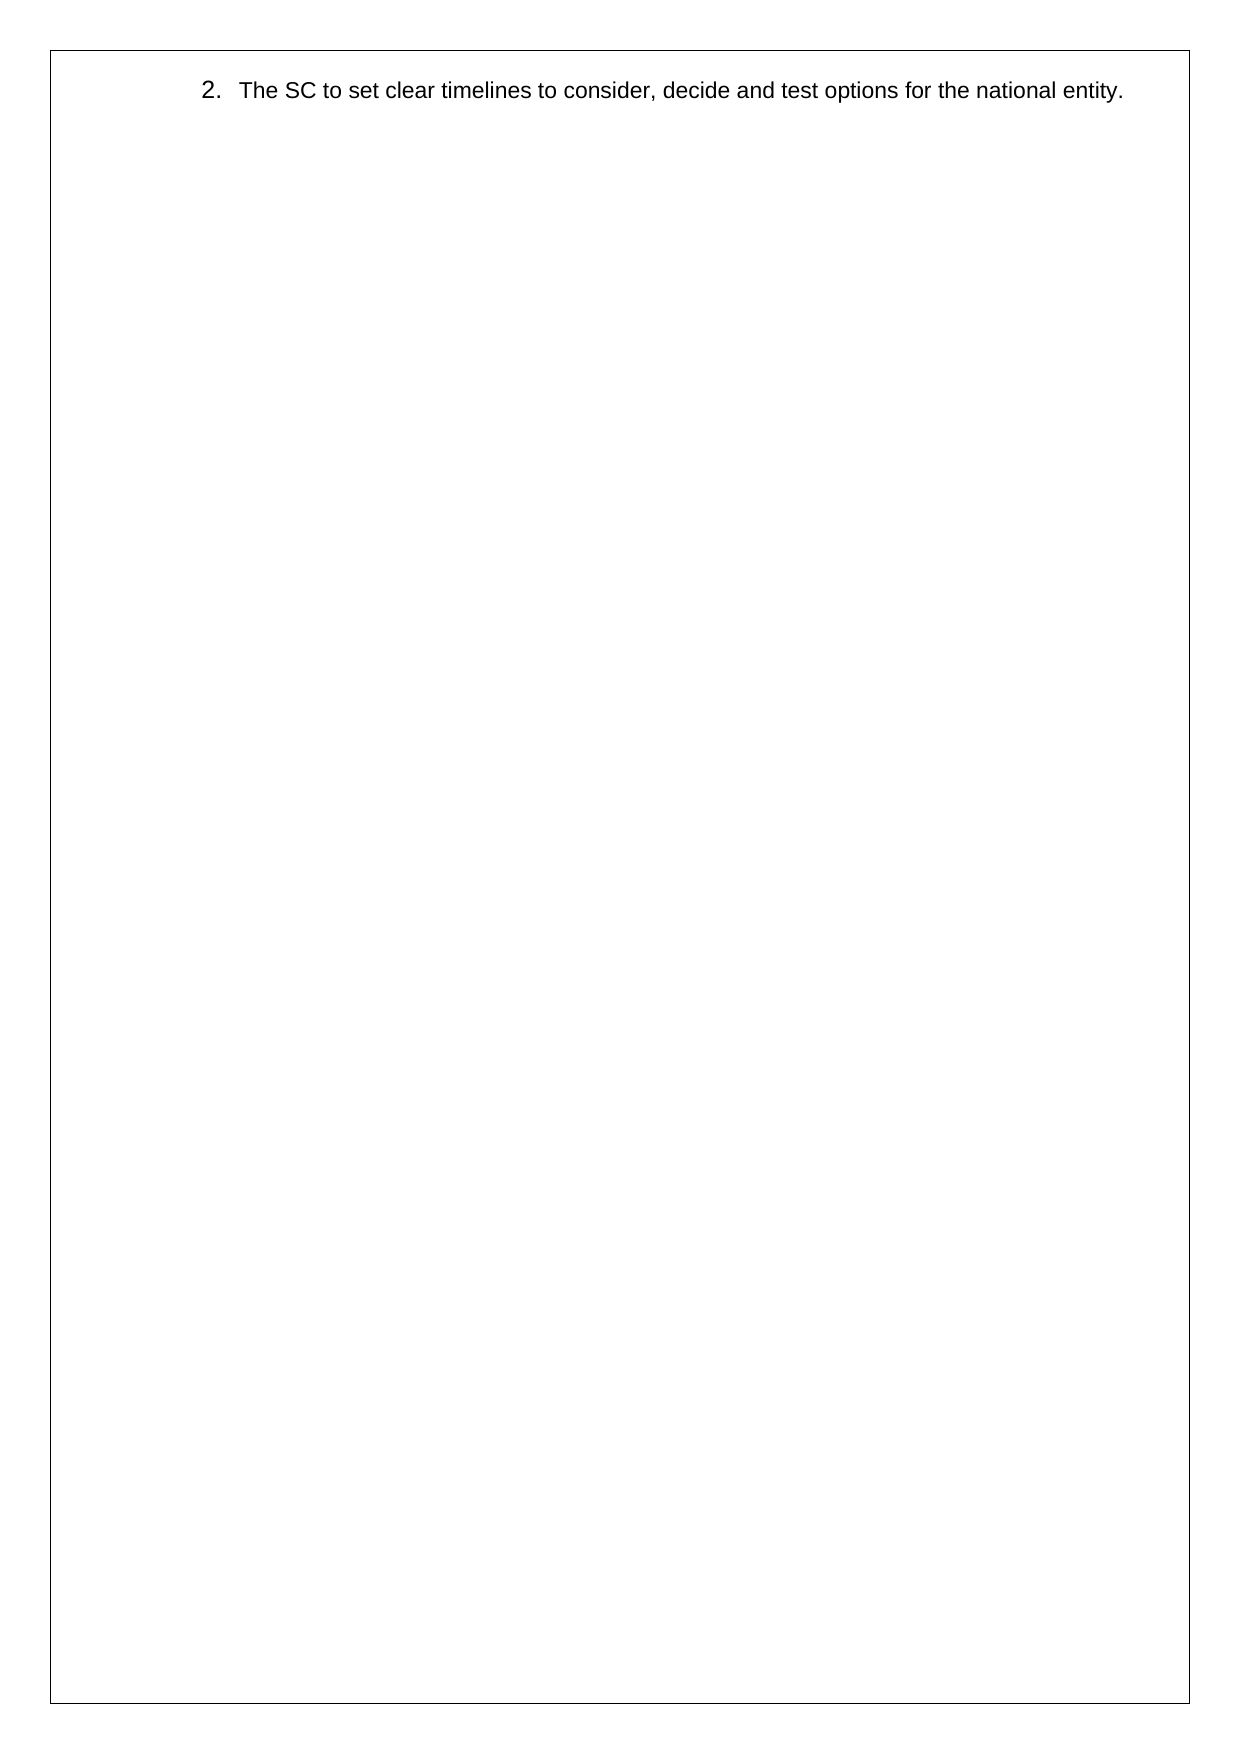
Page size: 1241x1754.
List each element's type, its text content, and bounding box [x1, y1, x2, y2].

list The SC to set clear timelines to consider, decide and test options for the national entity. [201, 75, 1152, 104]
